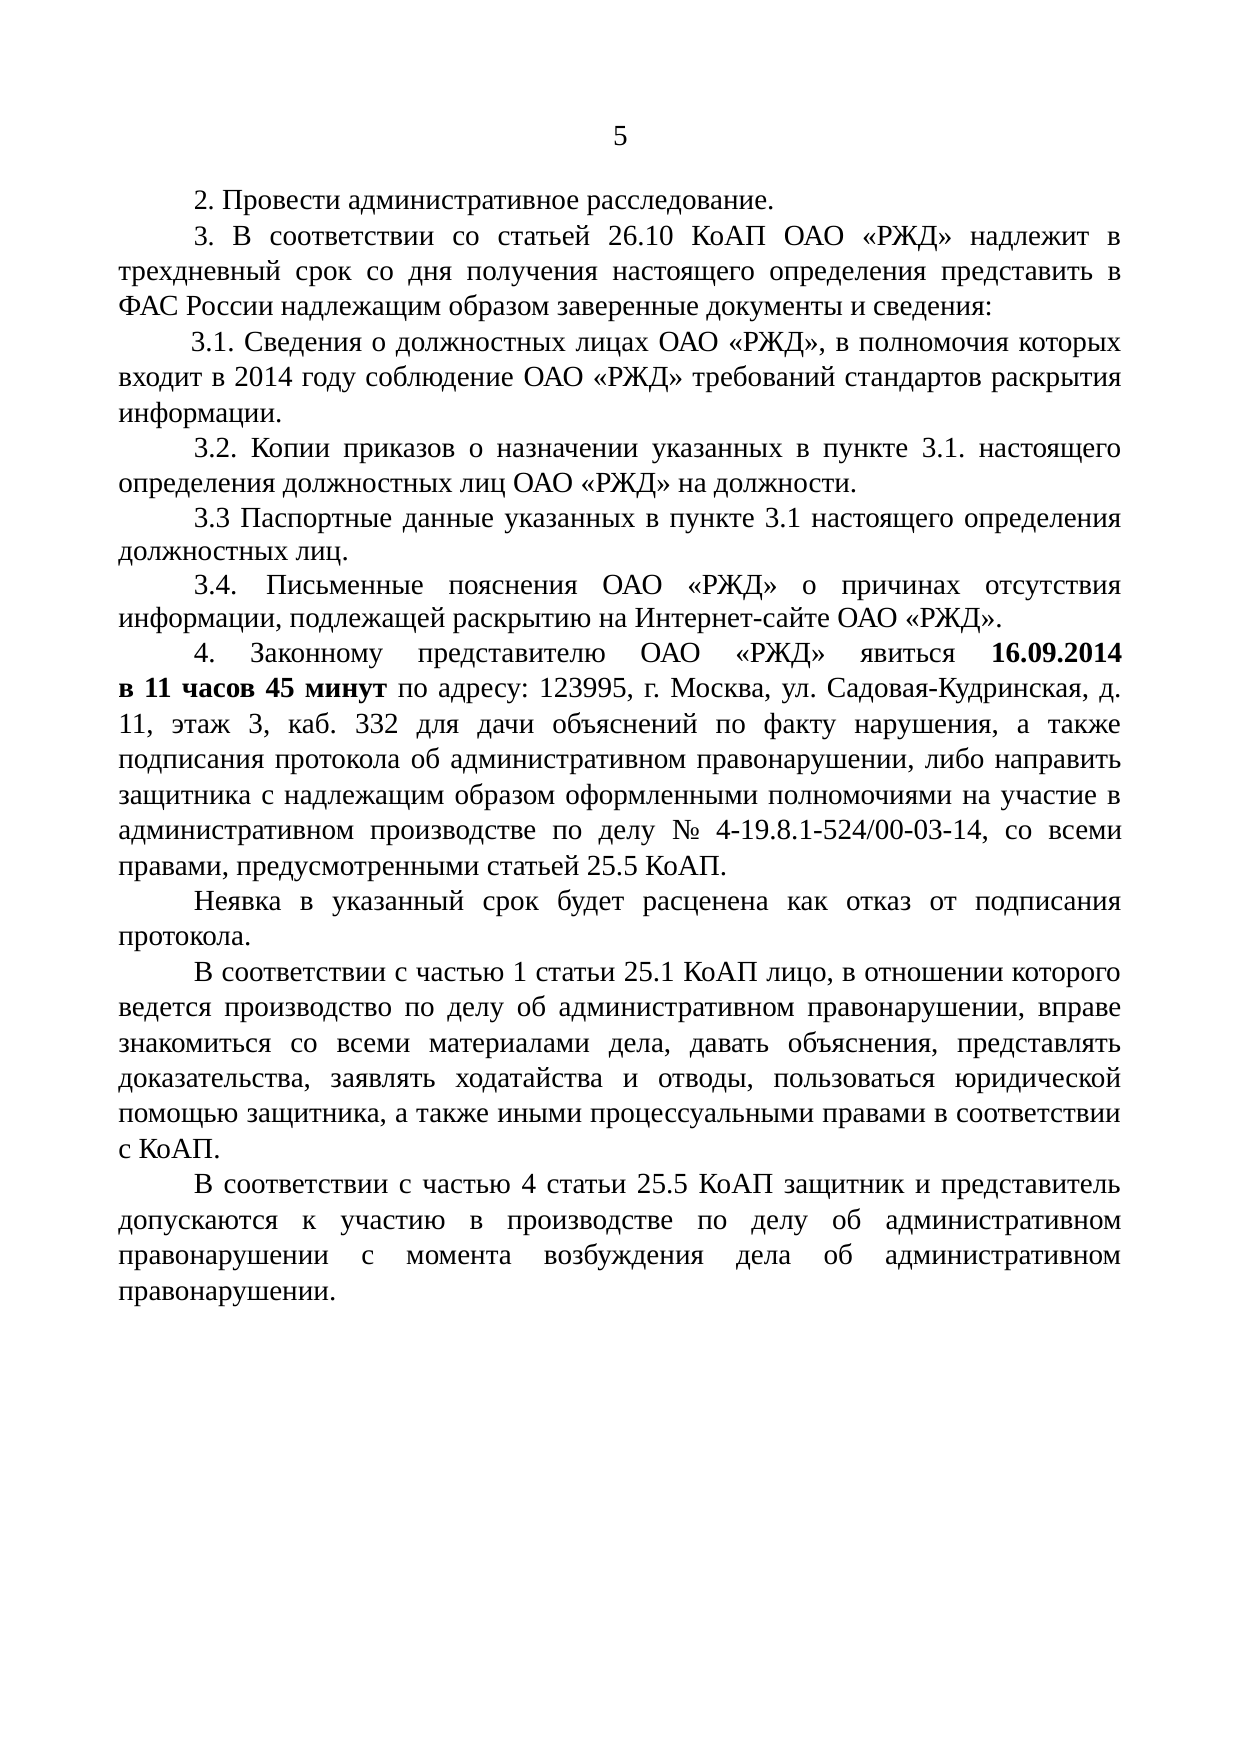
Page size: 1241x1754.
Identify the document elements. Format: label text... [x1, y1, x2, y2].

list В соответствии со статьей 26.10 КоАП ОАО «РЖД» надлежит в трехдневный срок со дня получения настоящего определения представить в ФАС России надлежащим образом заверенные документы и сведения: [118, 217, 1122, 323]
text В соответствии с частью 4 статьи 25.5 КоАП защитник и представитель допускаются к участию в производстве по делу об административном правонарушении с момента возбуждения дела об административном правонарушении. [118, 1165, 1122, 1202]
list 3.1. Сведения о должностных лицах ОАО «РЖД», в полномочия которых входит в 2014 году соблюдение ОАО «РЖД» требований стандартов раскрытия информации. [118, 323, 1122, 429]
text В соответствии с частью 1 статьи 25.1 КоАП лицо, в отношении которого ведется производство по делу об административном правонарушении, вправе знакомиться со всеми материалами дела, давать объяснения, представлять доказательства, заявлять ходатайства и отводы, пользоваться юридической помощью защитника, а также иными процессуальными правами в соответствии с КоАП. [118, 953, 1122, 1165]
list Письменные пояснения ОАО «РЖД» о причинах отсутствия информации, подлежащей раскрытию на Интернет-сайте ОАО «РЖД». [118, 567, 1122, 634]
text Неявка в указанный срок будет расценена как отказ от подписания протокола. [118, 882, 1122, 953]
text 3.2. Копии приказов о назначении указанных в пункте 3.1. настоящего определения должностных лиц ОАО «РЖД» на должности. [118, 429, 1122, 500]
list Провести административное расследование. [118, 181, 1122, 217]
text 3.3 Паспортные данные указанных в пункте 3.1 настоящего определения должностных лиц. [118, 500, 1122, 567]
text В соответствии с частью 4 статьи 25.5 КоАП защитник и представитель допускаются к участию в производстве по делу об административном правонарушении с момента возбуждения дела об административном правонарушении. [118, 1271, 1122, 1307]
text 4. Законному представителю ОАО «РЖД» явиться 16.09.2014 в 11 часов 45 минут по адресу: 123995, г. Москва, ул. Садовая-Кудринская, д. 11, этаж 3, каб. 332 для дачи объяснений по факту нарушения, а также подписания протокола об административном правонарушении, либо направить защитника с надлежащим образом оформленными полномочиями на участие в административном производстве по делу № 4-19.8.1-524/00-03-14, со всеми правами, предусмотренными статьей 25.5 КоАП. [118, 634, 1122, 882]
